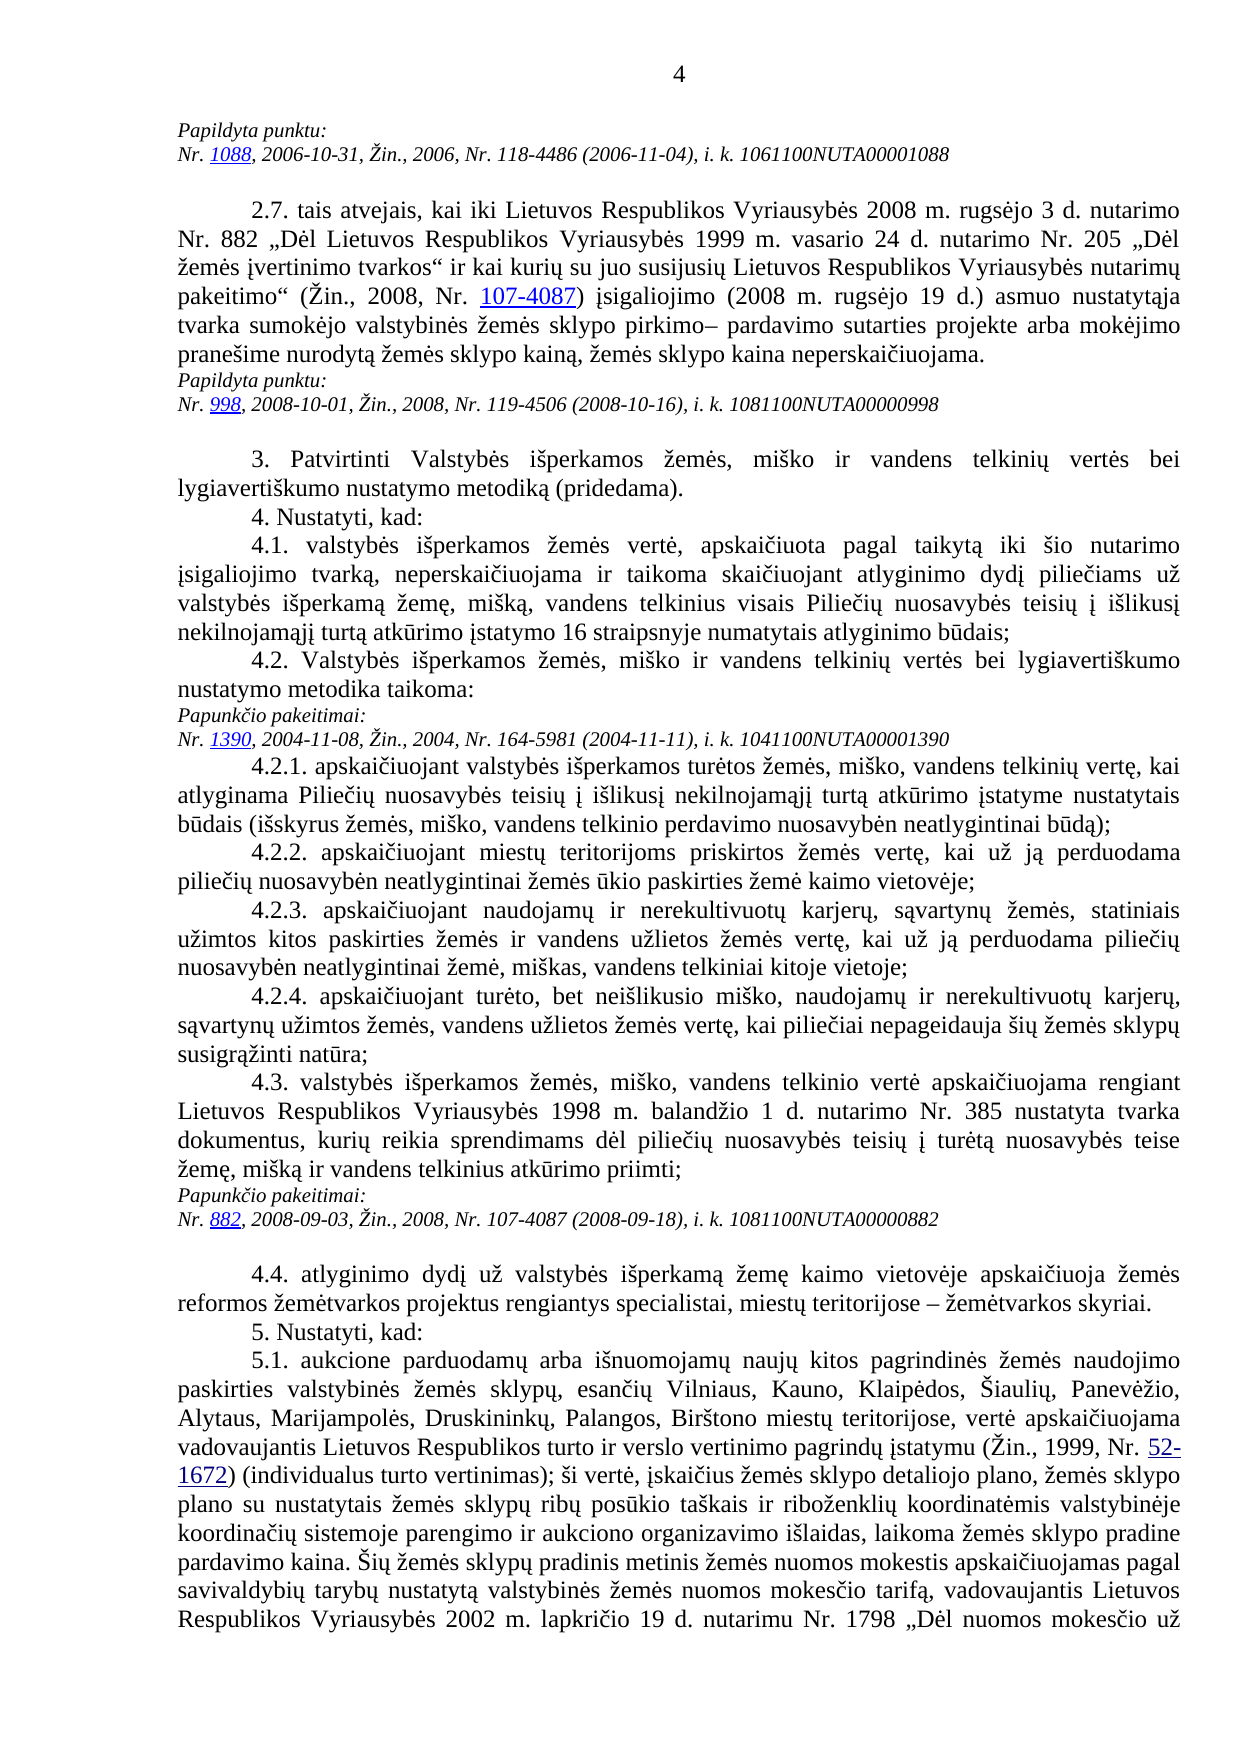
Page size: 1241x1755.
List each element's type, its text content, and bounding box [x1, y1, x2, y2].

text Nr. 1088, 2006-10-31, Žin., 2006, Nr. 118-4486 (2006-11-04), i. k. 1061100NUTA00001088 [177, 142, 1181, 166]
text Nr. 882, 2008-09-03, Žin., 2008, Nr. 107-4087 (2008-09-18), i. k. 1081100NUTA00000882 [177, 1207, 1181, 1231]
text Nr. 1390, 2004-11-08, Žin., 2004, Nr. 164-5981 (2004-11-11), i. k. 1041100NUTA00001390 [177, 727, 1181, 751]
text 4.2. Valstybės išperkamos žemės, miško ir vandens telkinių vertės bei lygiavertiškumo nustatymo metodika taikoma: [177, 646, 1181, 703]
text 4.1. valstybės išperkamos žemės vertė, apskaičiuota pagal taikytą iki šio nutarimo įsigaliojimo tvarką, neperskaičiuojama ir taikoma skaičiuojant atlyginimo dydį piliečiams už valstybės išperkamą žemę, mišką, vandens telkinius visais Piliečių nuosavybės teisių į išlikusį nekilnojamąjį turtą atkūrimo įstatymo 16 straipsnyje numatytais atlyginimo būdais; [177, 531, 1181, 646]
text Papunkčio pakeitimai: [177, 703, 1181, 727]
text 4.2.1. apskaičiuojant valstybės išperkamos turėtos žemės, miško, vandens telkinių vertę, kai atlyginama Piliečių nuosavybės teisių į išlikusį nekilnojamąjį turtą atkūrimo įstatyme nustatytais būdais (išskyrus žemės, miško, vandens telkinio perdavimo nuosavybėn neatlygintinai būdą); [177, 751, 1181, 837]
text 4. Nustatyti, kad: [177, 502, 1181, 531]
text 4.4. atlyginimo dydį už valstybės išperkamą žemę kaimo vietovėje apskaičiuoja žemės reformos žemėtvarkos projektus rengiantys specialistai, miestų teritorijose – žemėtvarkos skyriai. [177, 1259, 1181, 1317]
text Papildyta punktu: [177, 367, 1181, 392]
text 2.7. tais atvejais, kai iki Lietuvos Respublikos Vyriausybės 2008 m. rugsėjo 3 d. nutarimo Nr. 882 „Dėl Lietuvos Respublikos Vyriausybės 1999 m. vasario 24 d. nutarimo Nr. 205 „Dėl žemės įvertinimo tvarkos“ ir kai kurių su juo susijusių Lietuvos Respublikos Vyriausybės nutarimų pakeitimo“ (Žin., 2008, Nr. 107-4087) įsigaliojimo (2008 m. rugsėjo 19 d.) asmuo nustatytąja tvarka sumokėjo valstybinės žemės sklypo pirkimo– pardavimo sutarties projekte arba mokėjimo pranešime nurodytą žemės sklypo kainą, žemės sklypo kaina neperskaičiuojama. [177, 195, 1181, 367]
text Papildyta punktu: [177, 118, 1181, 142]
text 4.2.2. apskaičiuojant miestų teritorijoms priskirtos žemės vertę, kai už ją perduodama piliečių nuosavybėn neatlygintinai žemės ūkio paskirties žemė kaimo vietovėje; [177, 837, 1181, 895]
text 4.2.3. apskaičiuojant naudojamų ir nerekultivuotų karjerų, sąvartynų žemės, statiniais užimtos kitos paskirties žemės ir vandens užlietos žemės vertę, kai už ją perduodama piliečių nuosavybėn neatlygintinai žemė, miškas, vandens telkiniai kitoje vietoje; [177, 895, 1181, 981]
text Nr. 998, 2008-10-01, Žin., 2008, Nr. 119-4506 (2008-10-16), i. k. 1081100NUTA00000998 [177, 392, 1181, 416]
text 5.1. aukcione parduodamų arba išnuomojamų naujų kitos pagrindinės žemės naudojimo paskirties valstybinės žemės sklypų, esančių Vilniaus, Kauno, Klaipėdos, Šiaulių, Panevėžio, Alytaus, Marijampolės, Druskininkų, Palangos, Birštono miestų teritorijose, vertė apskaičiuojama vadovaujantis Lietuvos Respublikos turto ir verslo vertinimo pagrindų įstatymu (Žin., 1999, Nr. 52-1672) (individualus turto vertinimas); ši vertė, įskaičius žemės sklypo detaliojo plano, žemės sklypo plano su nustatytais žemės sklypų ribų posūkio taškais ir riboženklių koordinatėmis valstybinėje koordinačių sistemoje parengimo ir aukciono organizavimo išlaidas, laikoma žemės sklypo pradine pardavimo kaina. Šių žemės sklypų pradinis metinis žemės nuomos mokestis apskaičiuojamas pagal savivaldybių tarybų nustatytą valstybinės žemės nuomos mokesčio tarifą, vadovaujantis Lietuvos Respublikos Vyriausybės 2002 m. lapkričio 19 d. nutarimu Nr. 1798 „Dėl nuomos mokesčio už [177, 1346, 1181, 1633]
text 4.3. valstybės išperkamos žemės, miško, vandens telkinio vertė apskaičiuojama rengiant Lietuvos Respublikos Vyriausybės 1998 m. balandžio 1 d. nutarimo Nr. 385 nustatyta tvarka dokumentus, kurių reikia sprendimams dėl piliečių nuosavybės teisių į turėtą nuosavybės teise žemę, mišką ir vandens telkinius atkūrimo priimti; [177, 1067, 1181, 1182]
text 3. Patvirtinti Valstybės išperkamos žemės, miško ir vandens telkinių vertės bei lygiavertiškumo nustatymo metodiką (pridedama). [177, 444, 1181, 502]
text 5. Nustatyti, kad: [177, 1317, 1181, 1346]
text 4.2.4. apskaičiuojant turėto, bet neišlikusio miško, naudojamų ir nerekultivuotų karjerų, sąvartynų užimtos žemės, vandens užlietos žemės vertę, kai piliečiai nepageidauja šių žemės sklypų susigrąžinti natūra; [177, 981, 1181, 1067]
text Papunkčio pakeitimai: [177, 1182, 1181, 1207]
